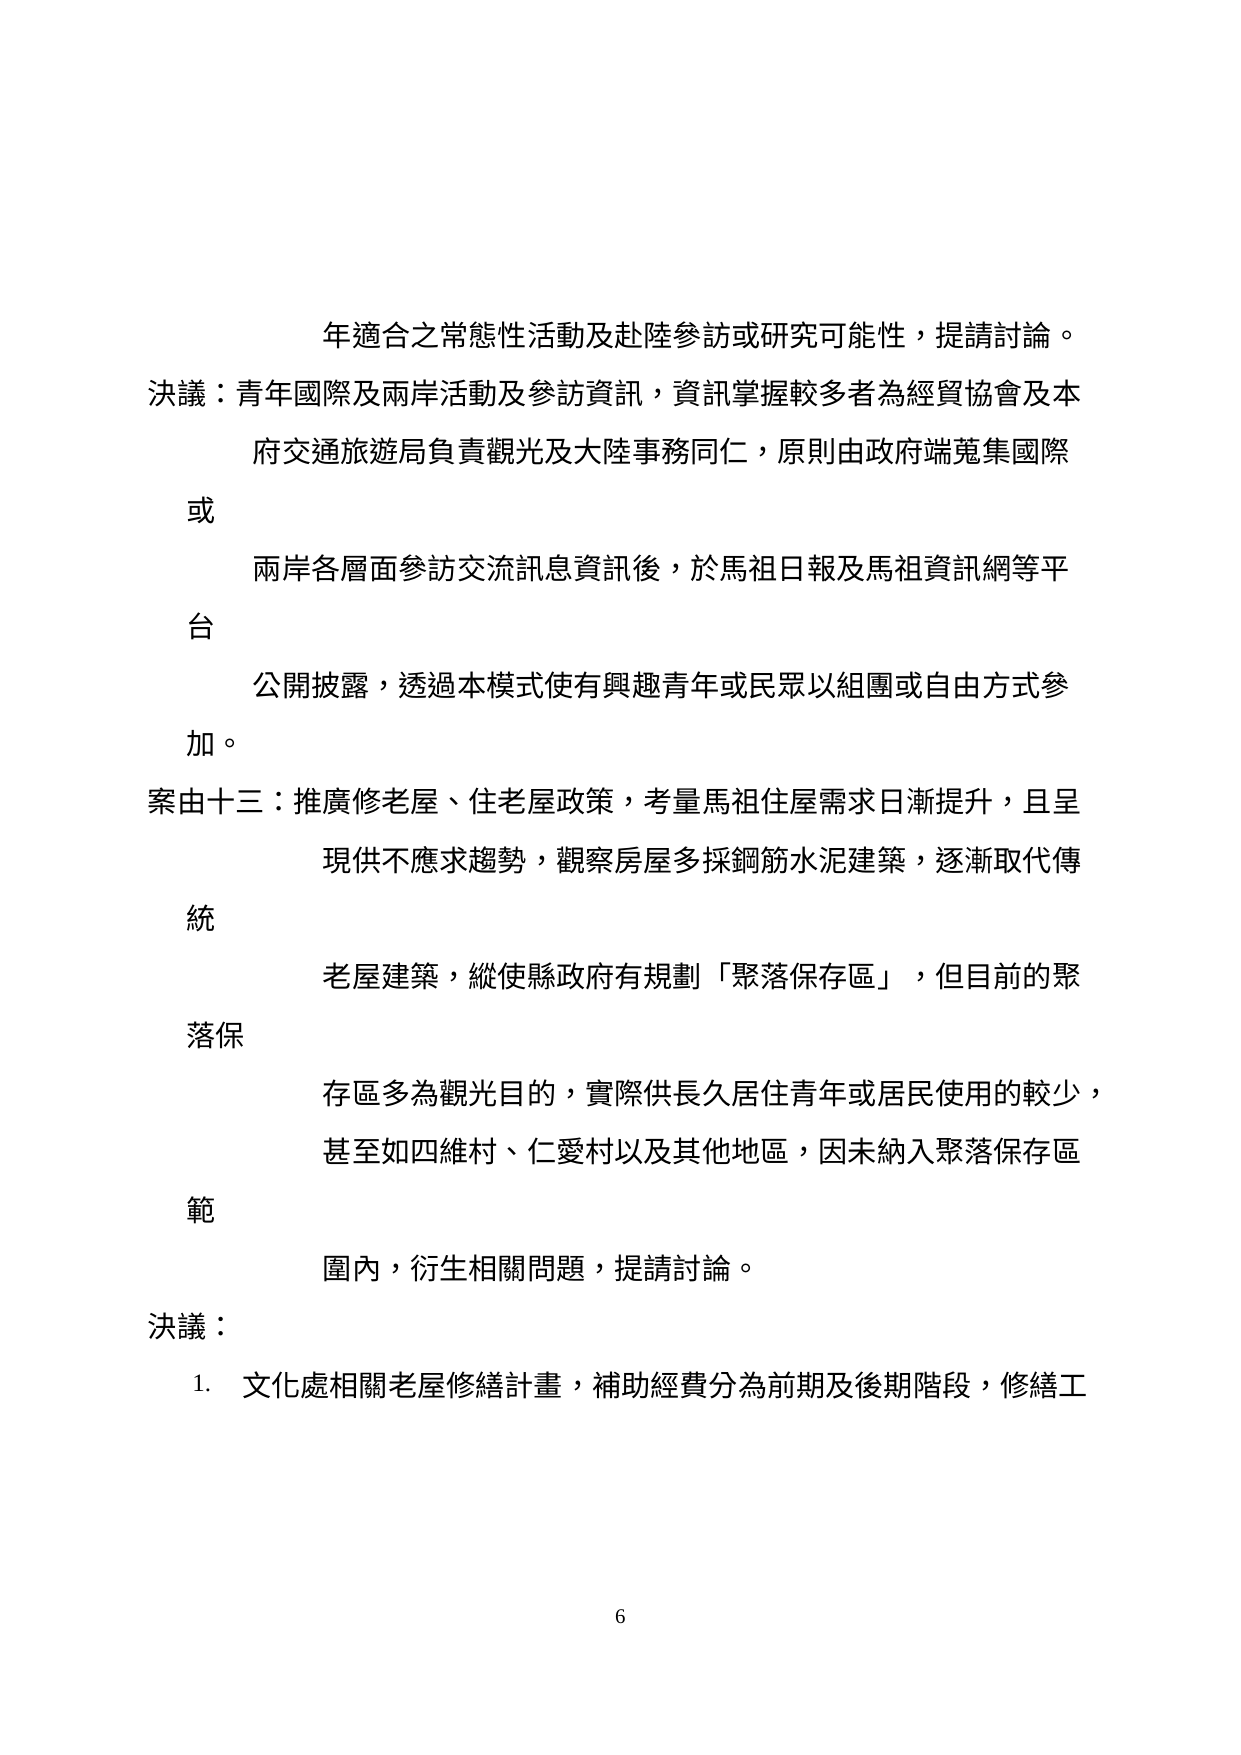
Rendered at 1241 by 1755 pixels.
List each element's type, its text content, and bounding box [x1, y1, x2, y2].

text 府交通旅遊局負責觀光及大陸事務同仁，原則由政府端蒐集國際或 [148, 410, 1093, 527]
text 決議：青年國際及兩岸活動及參訪資訊，資訊掌握較多者為經貿協會及本 [148, 352, 1093, 410]
text 案由十三：推廣修老屋、住老屋政策，考量馬祖住屋需求日漸提升，且呈 [148, 760, 1093, 819]
text 老屋建築，縱使縣政府有規劃「聚落保存區」，但目前的聚落保 [148, 935, 1093, 1052]
text 圍內，衍生相關問題，提請討論。 [148, 1227, 1093, 1285]
text 兩岸各層面參訪交流訊息資訊後，於馬祖日報及馬祖資訊網等平台 [148, 527, 1093, 644]
text 年適合之常態性活動及赴陸參訪或研究可能性，提請討論。 [148, 294, 1093, 352]
text 現供不應求趨勢，觀察房屋多採鋼筋水泥建築，逐漸取代傳統 [148, 819, 1093, 935]
list 文化處相關老屋修繕計畫，補助經費分為前期及後期階段，修繕工 [192, 1344, 1093, 1402]
text 決議： [148, 1285, 1093, 1344]
text 存區多為觀光目的，實際供長久居住青年或居民使用的較少， [148, 1052, 1093, 1110]
text 公開披露，透過本模式使有興趣青年或民眾以組團或自由方式參加。 [148, 644, 1093, 760]
text 甚至如四維村、仁愛村以及其他地區，因未納入聚落保存區範 [148, 1110, 1093, 1227]
